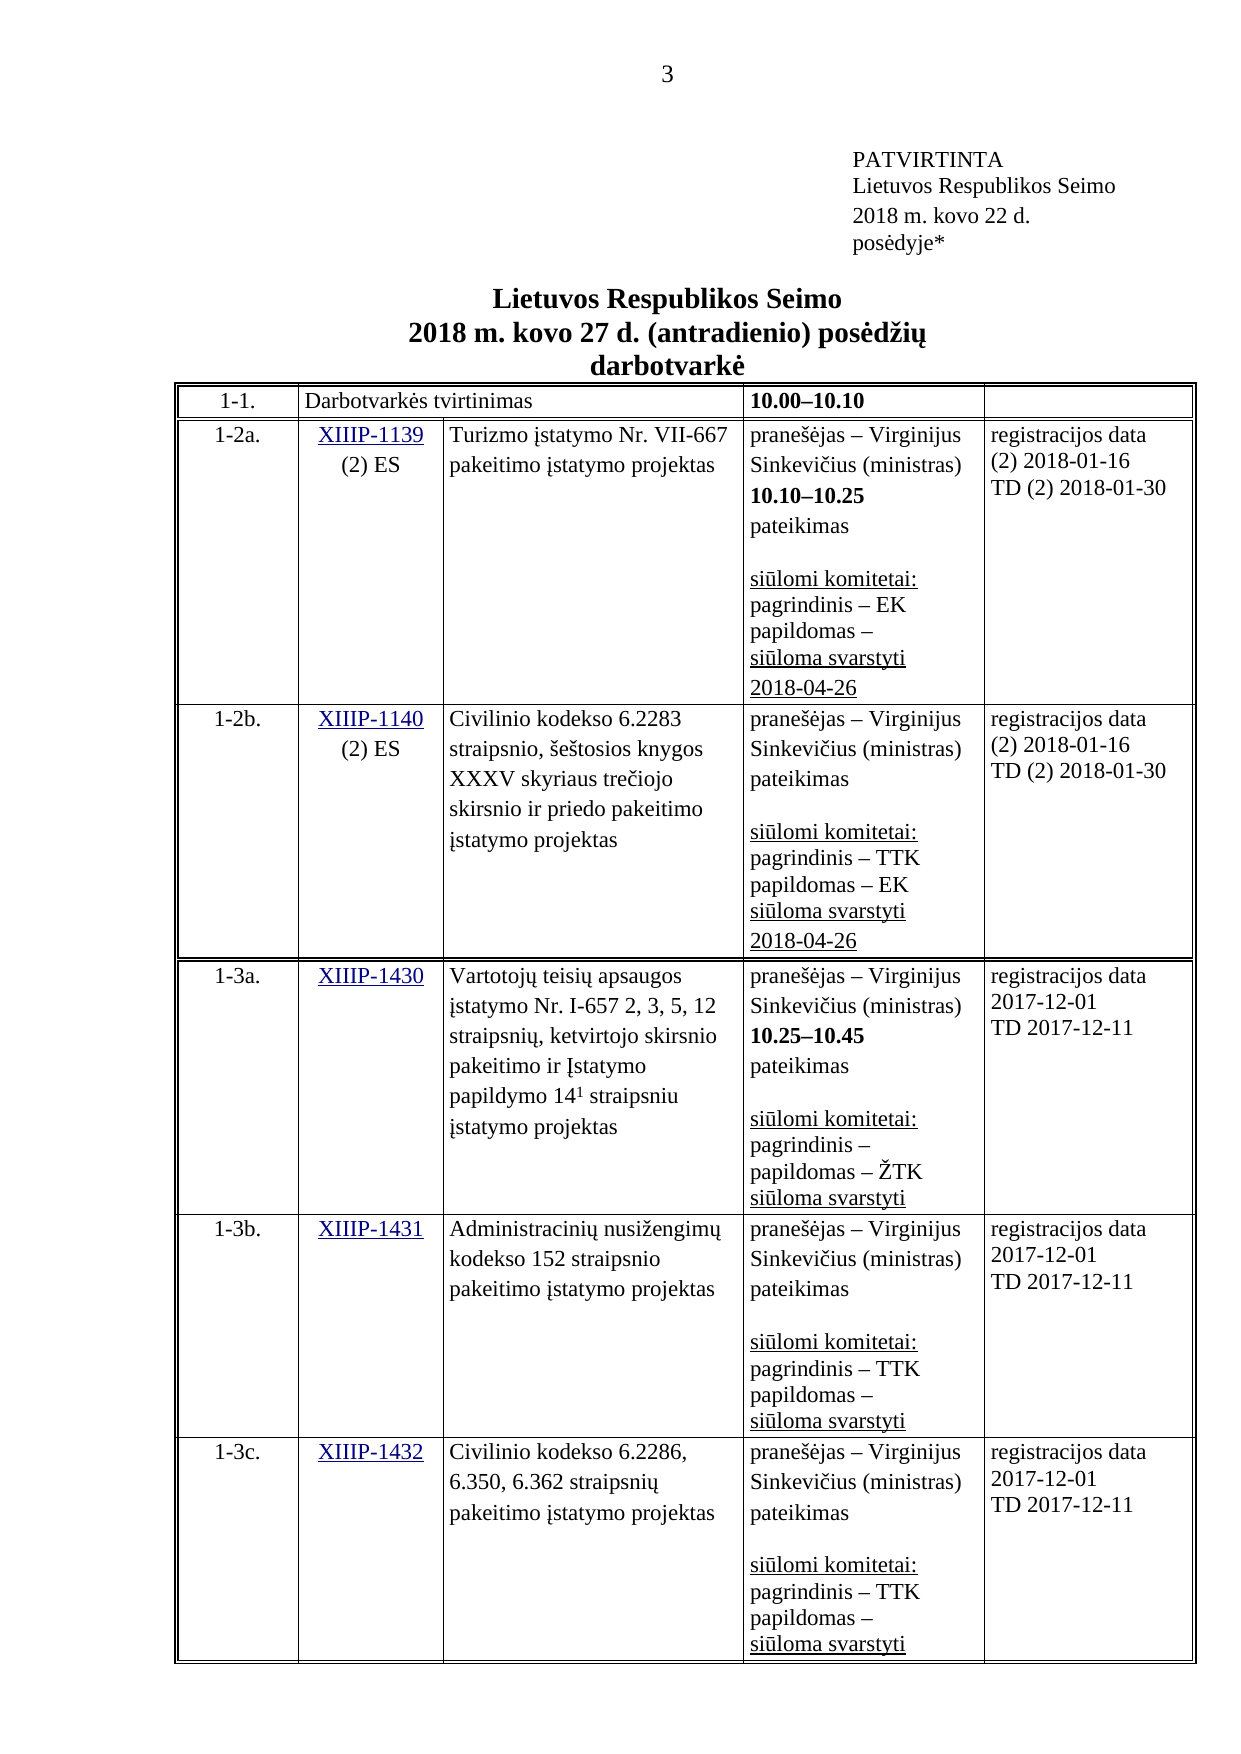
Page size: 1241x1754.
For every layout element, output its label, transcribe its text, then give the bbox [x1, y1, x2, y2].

table_header Darbotvarkės tvirtinimas [299, 387, 743, 417]
table_cell registracijos data (2) 2018-01-16 TD (2) 2018-01-30 [985, 705, 1192, 957]
table_cell XIIIP-1430 [299, 962, 443, 1214]
table_header 10.00–10.10 [744, 387, 984, 417]
table_cell Administracinių nusižengimų kodekso 152 straipsnio pakeitimo įstatymo projektas [444, 1215, 743, 1437]
text 2018 m. kovo 22 d. posėdyje* [852, 202, 1128, 255]
table_cell [1197, 417, 1240, 704]
table_header [985, 387, 1192, 417]
table_cell XIIIP-1140 (2) ES [299, 705, 443, 957]
table_cell 1-3b. [179, 1215, 298, 1437]
table_cell Civilinio kodekso 6.2286, 6.350, 6.362 straipsnių pakeitimo įstatymo projektas [444, 1438, 743, 1660]
text Lietuvos Respublikos Seimo [177, 281, 1157, 315]
table_cell registracijos data 2017-12-01 TD 2017-12-11 [985, 1438, 1192, 1660]
table_cell 1-3c. [179, 1438, 298, 1660]
table_header [1197, 382, 1240, 417]
table_cell Turizmo įstatymo Nr. VII-667 pakeitimo įstatymo projektas [444, 421, 743, 704]
table_cell 1-2b. [179, 705, 298, 957]
table_cell 1-3a. [179, 962, 298, 1214]
table_cell XIIIP-1139 (2) ES [299, 421, 443, 704]
table_cell [1197, 957, 1240, 1214]
text PATVIRTINTA [852, 146, 1128, 172]
text Lietuvos Respublikos Seimo [852, 172, 1128, 198]
table_cell [1197, 1214, 1240, 1437]
text darbotvarkė [177, 348, 1157, 382]
table_header 1-1. [179, 387, 298, 417]
table_cell pranešėjas – Virginijus Sinkevičius (ministras) pateikimas siūlomi komitetai: pagrindinis – TTK papildomas – siūloma svarstyti [744, 1215, 984, 1437]
table_cell Vartotojų teisių apsaugos įstatymo Nr. I-657 2, 3, 5, 12 straipsnių, ketvirtojo skirsnio pakeitimo ir Įstatymo papildymo 141 straipsniu įstatymo projektas [444, 962, 743, 1214]
table_cell pranešėjas – Virginijus Sinkevičius (ministras) 10.10–10.25 pateikimas siūlomi komitetai: pagrindinis – EK papildomas – siūloma svarstyti 2018-04-26 [744, 421, 984, 704]
subtitle 2018 m. kovo 27 d. (antradienio) posėdžių [177, 315, 1157, 348]
table_cell pranešėjas – Virginijus Sinkevičius (ministras) pateikimas siūlomi komitetai: pagrindinis – TTK papildomas – siūloma svarstyti [744, 1438, 984, 1660]
table_cell [1197, 1437, 1240, 1660]
table_cell 1-2a. [179, 421, 298, 704]
table_cell pranešėjas – Virginijus Sinkevičius (ministras) pateikimas siūlomi komitetai: pagrindinis – TTK papildomas – EK siūloma svarstyti 2018-04-26 [744, 705, 984, 957]
table_cell registracijos data (2) 2018-01-16 TD (2) 2018-01-30 [985, 421, 1192, 704]
table_cell XIIIP-1432 [299, 1438, 443, 1660]
table_cell pranešėjas – Virginijus Sinkevičius (ministras) 10.25–10.45 pateikimas siūlomi komitetai: pagrindinis – papildomas – ŽTK siūloma svarstyti [744, 962, 984, 1214]
table_cell XIIIP-1431 [299, 1215, 443, 1437]
table_cell Civilinio kodekso 6.2283 straipsnio, šeštosios knygos XXXV skyriaus trečiojo skirsnio ir priedo pakeitimo įstatymo projektas [444, 705, 743, 957]
table_cell [1197, 704, 1240, 957]
table_cell registracijos data 2017-12-01 TD 2017-12-11 [985, 1215, 1192, 1437]
table_cell registracijos data 2017-12-01 TD 2017-12-11 [985, 962, 1192, 1214]
